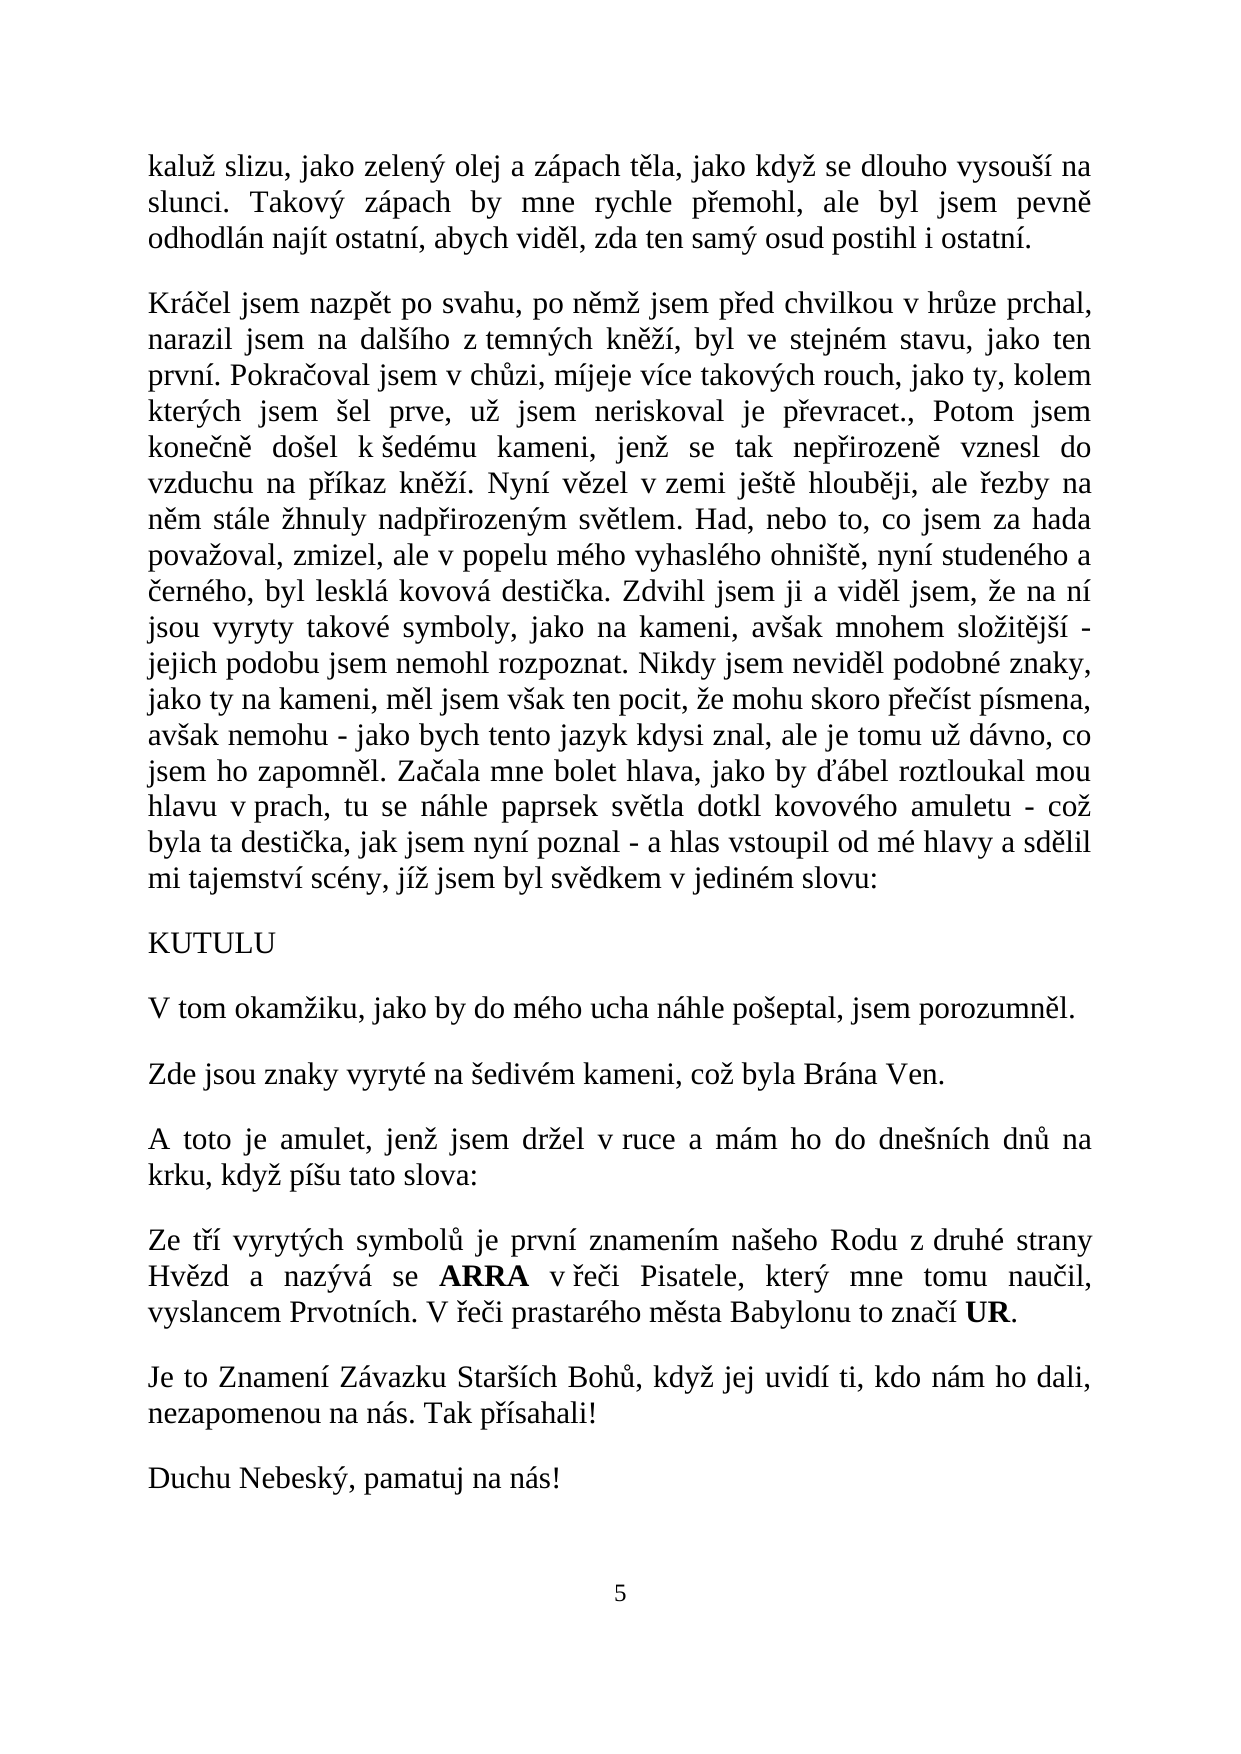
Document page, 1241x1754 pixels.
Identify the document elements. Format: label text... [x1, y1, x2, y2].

text V tom okamžiku, jako by do mého ucha náhle pošeptal, jsem porozumněl. [148, 990, 1093, 1026]
text Duchu Nebeský, pamatuj na nás! [148, 1459, 1093, 1495]
text kaluž slizu, jako zelený olej a zápach těla, jako když se dlouho vysouší na slunci. Takový zápach by mne rychle přemohl, ale byl jsem pevně odhodlán najít ostatní, abych viděl, zda ten samý osud postihl i ostatní. [148, 148, 1093, 255]
text Zde jsou znaky vyryté na šedivém kameni, což byla Brána Ven. [148, 1055, 1093, 1091]
text KUTULU [148, 925, 1093, 961]
text Je to Znamení Závazku Starších Bohů, když jej uvidí ti, kdo nám ho dali, nezapomenou na nás. Tak přísahali! [148, 1358, 1093, 1430]
text A toto je amulet, jenž jsem držel v ruce a mám ho do dnešních dnů na krku, když píšu tato slova: [148, 1120, 1093, 1192]
text Ze tří vyrytých symbolů je první znamením našeho Rodu z druhé strany Hvězd a nazývá se ARRA v řeči Pisatele, který mne tomu naučil, vyslancem Prvotních. V řeči prastarého města Babylonu to značí UR. [148, 1221, 1093, 1329]
text Kráčel jsem nazpět po svahu, po němž jsem před chvilkou v hrůze prchal, narazil jsem na dalšího z temných kněží, byl ve stejném stavu, jako ten první. Pokračoval jsem v chůzi, míjeje více takových rouch, jako ty, kolem kterých jsem šel prve, už jsem neriskoval je převracet., Potom jsem konečně došel k šedému kameni, jenž se tak nepřirozeně vznesl do vzduchu na příkaz kněží. Nyní vězel v zemi ještě hlouběji, ale řezby na něm stále žhnuly nadpřirozeným světlem. Had, nebo to, co jsem za hada považoval, zmizel, ale v popelu mého vyhaslého ohniště, nyní studeného a černého, byl lesklá kovová destička. Zdvihl jsem ji a viděl jsem, že na ní jsou vyryty takové symboly, jako na kameni, avšak mnohem složitější - jejich podobu jsem nemohl rozpoznat. Nikdy jsem neviděl podobné znaky, jako ty na kameni, měl jsem však ten pocit, že mohu skoro přečíst písmena, avšak nemohu - jako bych tento jazyk kdysi znal, ale je tomu už dávno, co jsem ho zapomněl. Začala mne bolet hlava, jako by ďábel roztloukal mou hlavu v prach, tu se náhle paprsek světla dotkl kovového amuletu - což byla ta destička, jak jsem nyní poznal - a hlas vstoupil od mé hlavy a sdělil mi tajemství scény, jíž jsem byl svědkem v jediném slovu: [148, 284, 1093, 896]
